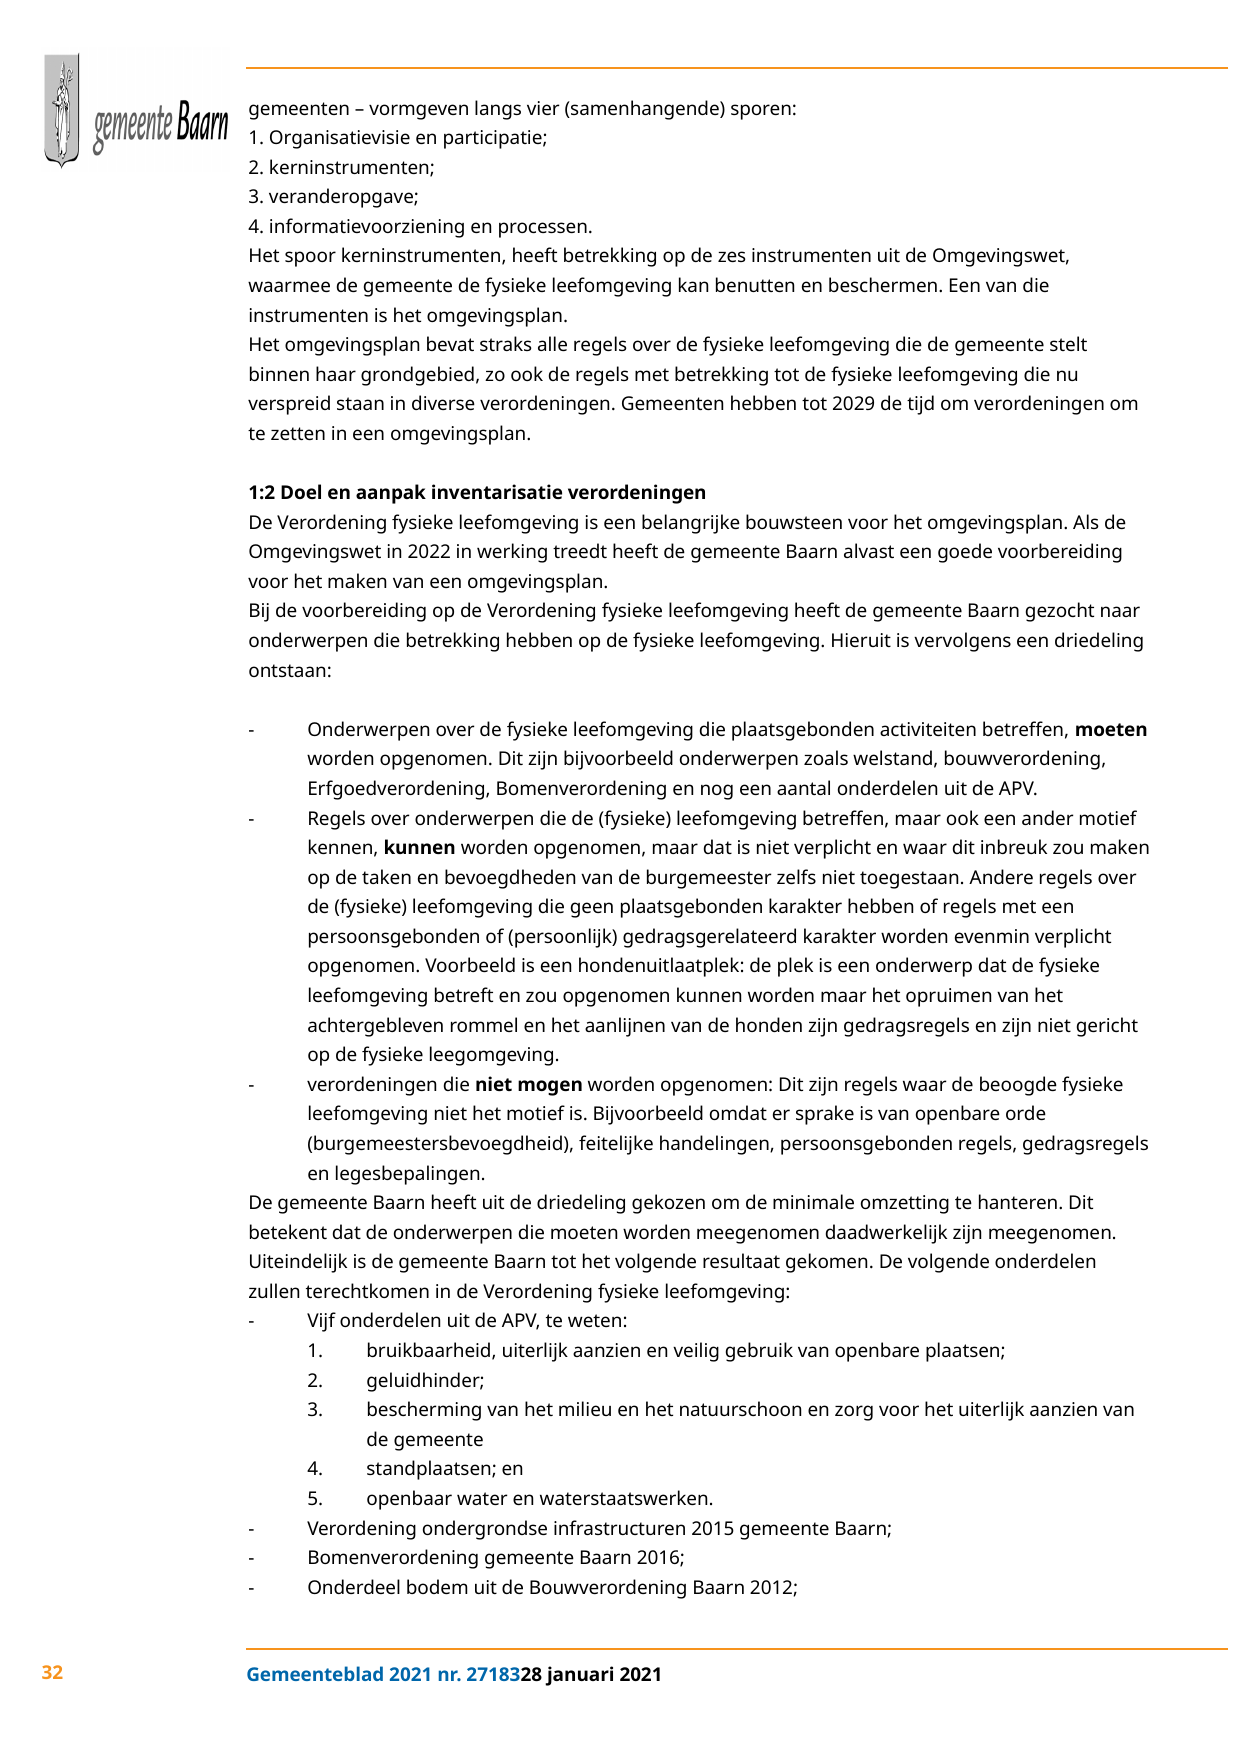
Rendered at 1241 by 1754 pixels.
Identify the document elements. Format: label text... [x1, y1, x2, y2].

list Vijf onderdelen uit de APV, te weten: [248, 1308, 1152, 1333]
list geluidhinder; [307, 1367, 1152, 1393]
text gemeenten – vormgeven langs vier (samenhangende) sporen: [248, 95, 1152, 121]
text 4. informatievoorziening en processen. [248, 213, 1152, 239]
list verordeningen die niet mogen worden opgenomen: Dit zijn regels waar de beoogde fysieke leefomgeving niet het motief is. Bijvoorbeeld omdat er sprake is van openbare orde (burgemeestersbevoegdheid), feitelijke handelingen, persoonsgebonden regels, gedragsregels en legesbepalingen. [248, 1071, 1152, 1186]
list standplaatsen; en [307, 1456, 1152, 1481]
list Verordening ondergrondse infrastructuren 2015 gemeente Baarn; [248, 1515, 1152, 1541]
list Onderdeel bodem uit de Bouwverordening Baarn 2012; [248, 1574, 1152, 1600]
text 3. veranderopgave; [248, 183, 1152, 209]
list openbaar water en waterstaatswerken. [307, 1485, 1152, 1511]
picture [41, 47, 231, 172]
list Bomenverordening gemeente Baarn 2016; [248, 1544, 1152, 1570]
text De gemeente Baarn heeft uit de driedeling gekozen om de minimale omzetting te hanteren. Dit betekent dat de onderwerpen die moeten worden meegenomen daadwerkelijk zijn meegenomen. [248, 1189, 1152, 1245]
text Bij de voorbereiding op de Verordening fysieke leefomgeving heeft de gemeente Baarn gezocht naar onderwerpen die betrekking hebben op de fysieke leefomgeving. Hieruit is vervolgens een driedeling ontstaan: [248, 598, 1152, 683]
list bruikbaarheid, uiterlijk aanzien en veilig gebruik van openbare plaatsen; [307, 1337, 1152, 1363]
list Regels over onderwerpen die de (fysieke) leefomgeving betreffen, maar ook een ander motief kennen, kunnen worden opgenomen, maar dat is niet verplicht en waar dit inbreuk zou maken op de taken en bevoegdheden van de burgemeester zelfs niet toegestaan. Andere regels over de (fysieke) leefomgeving die geen plaatsgebonden karakter hebben of regels met een persoonsgebonden of (persoonlijk) gedragsgerelateerd karakter worden evenmin verplicht opgenomen. Voorbeeld is een hondenuitlaatplek: de plek is een onderwerp dat de fysieke leefomgeving betreft en zou opgenomen kunnen worden maar het opruimen van het achtergebleven rommel en het aanlijnen van de honden zijn gedragsregels en zijn niet gericht op de fysieke leegomgeving. [248, 805, 1152, 1067]
text Uiteindelijk is de gemeente Baarn tot het volgende resultaat gekomen. De volgende onderdelen zullen terechtkomen in de Verordening fysieke leefomgeving: [248, 1248, 1152, 1304]
text 1. Organisatievisie en participatie; [248, 124, 1152, 150]
text 1:2 Doel en aanpak inventarisatie verordeningen [248, 479, 1152, 505]
text Het spoor kerninstrumenten, heeft betrekking op de zes instrumenten uit de Omgevingswet, waarmee de gemeente de fysieke leefomgeving kan benutten en beschermen. Een van die instrumenten is het omgevingsplan. [248, 243, 1152, 328]
text Het omgevingsplan bevat straks alle regels over de fysieke leefomgeving die de gemeente stelt binnen haar grondgebied, zo ook de regels met betrekking tot de fysieke leefomgeving die nu verspreid staan in diverse verordeningen. Gemeenten hebben tot 2029 de tijd om verordeningen om te zetten in een omgevingsplan. [248, 331, 1152, 446]
list bescherming van het milieu en het natuurschoon en zorg voor het uiterlijk aanzien van de gemeente [307, 1396, 1152, 1452]
text De Verordening fysieke leefomgeving is een belangrijke bouwsteen voor het omgevingsplan. Als de Omgevingswet in 2022 in werking treedt heeft de gemeente Baarn alvast een goede voorbereiding voor het maken van een omgevingsplan. [248, 509, 1152, 594]
list Onderwerpen over de fysieke leefomgeving die plaatsgebonden activiteiten betreffen, moeten worden opgenomen. Dit zijn bijvoorbeeld onderwerpen zoals welstand, bouwverordening, Erfgoedverordening, Bomenverordening en nog een aantal onderdelen uit de APV. [248, 716, 1152, 801]
text 2. kerninstrumenten; [248, 154, 1152, 180]
